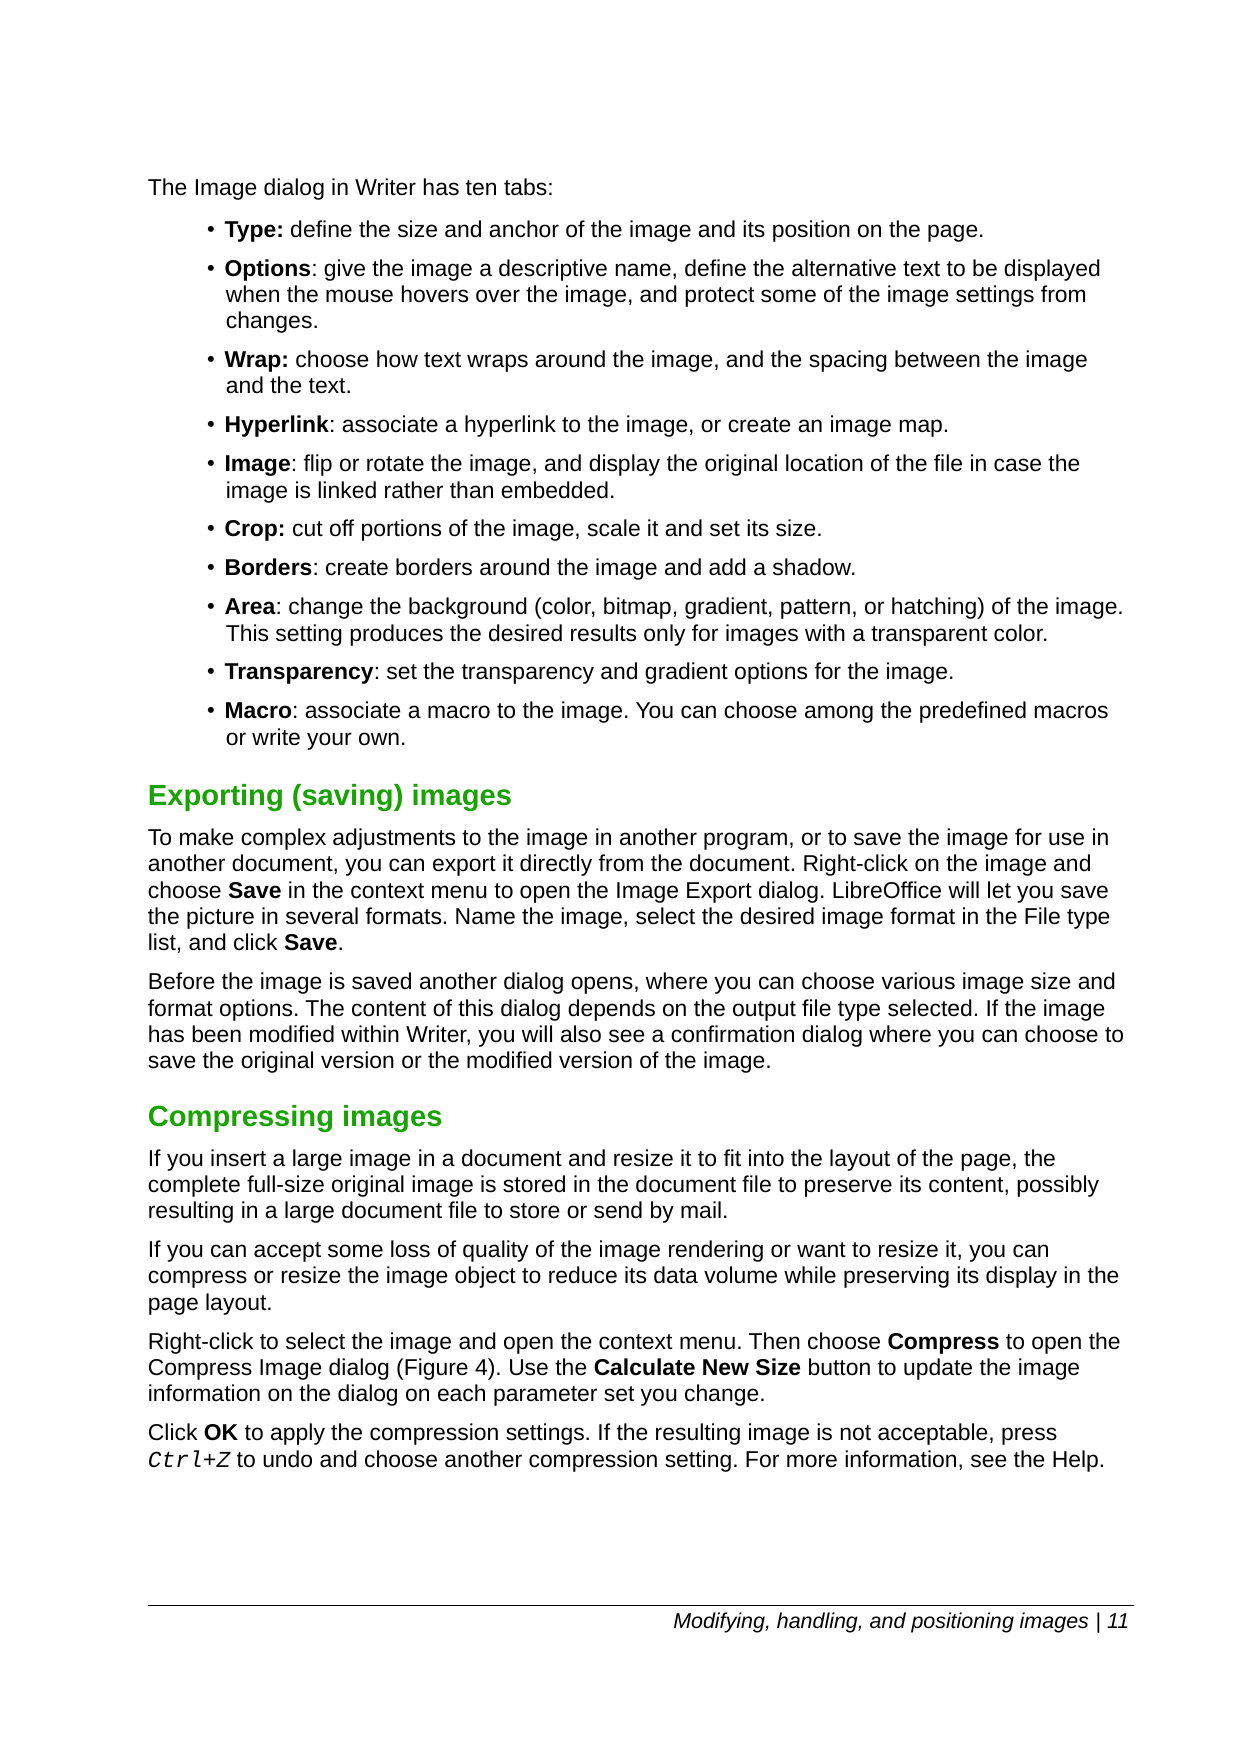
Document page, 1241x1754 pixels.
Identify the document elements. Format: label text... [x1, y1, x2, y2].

text If you insert a large image in a document and resize it to fit into the layout of the page, the complete full-size original image is stored in the document file to preserve its content, possibly resulting in a large document file to store or send by mail. [148, 1144, 1134, 1224]
list Type: define the size and anchor of the image and its position on the page. [204, 213, 1134, 242]
list Image: flip or rotate the image, and display the original location of the file in case the image is linked rather than embedded. [204, 447, 1134, 503]
list The Image dialog in Writer has ten tabs: [148, 174, 1134, 200]
list Area: change the background (color, bitmap, gradient, pattern, or hatching) of the image. This setting produces the desired results only for images with a transparent color. [204, 590, 1134, 646]
list Crop: cut off portions of the image, scale it and set its size. [204, 512, 1134, 542]
text Before the image is saved another dialog opens, where you can choose various image size and format options. The content of this dialog depends on the output file type selected. If the image has been modified within Writer, you will also see a confirmation dialog where you can choose to save the original version or the modified version of the image. [148, 968, 1134, 1073]
subtitle Exporting (saving) images [148, 778, 1134, 811]
subtitle Compressing images [148, 1098, 1134, 1132]
list Borders: create borders around the image and add a shadow. [204, 551, 1134, 581]
text Click OK to apply the compression settings. If the resulting image is not acceptable, press Ctrl+Z to undo and choose another compression setting. For more information, see the Help. [148, 1419, 1134, 1474]
list Macro: associate a macro to the image. You can choose among the predefined macros or write your own. [204, 694, 1134, 753]
text To make complex adjustments to the image in another program, or to save the image for use in another document, you can export it directly from the document. Right-click on the image and choose Save in the context menu to open the Image Export dialog. LibreOffice will let you save the picture in several formats. Name the image, select the desired image format in the File type list, and click Save. [148, 824, 1134, 956]
list Hyperlink: associate a hyperlink to the image, or create an image map. [204, 408, 1134, 438]
text Right-click to select the image and open the context menu. Then choose Compress to open the Compress Image dialog (Figure 4). Use the Calculate New Size button to update the image information on the dialog on each parameter set you change. [148, 1328, 1134, 1407]
text If you can accept some loss of quality of the image rendering or want to resize it, you can compress or resize the image object to reduce its data volume while preserving its display in the page layout. [148, 1236, 1134, 1315]
list Options: give the image a descriptive name, define the alternative text to be displayed when the mouse hovers over the image, and protect some of the image settings from changes. [204, 252, 1134, 334]
list Transparency: set the transparency and gradient options for the image. [204, 655, 1134, 685]
list Wrap: choose how text wraps around the image, and the spacing between the image and the text. [204, 343, 1134, 399]
